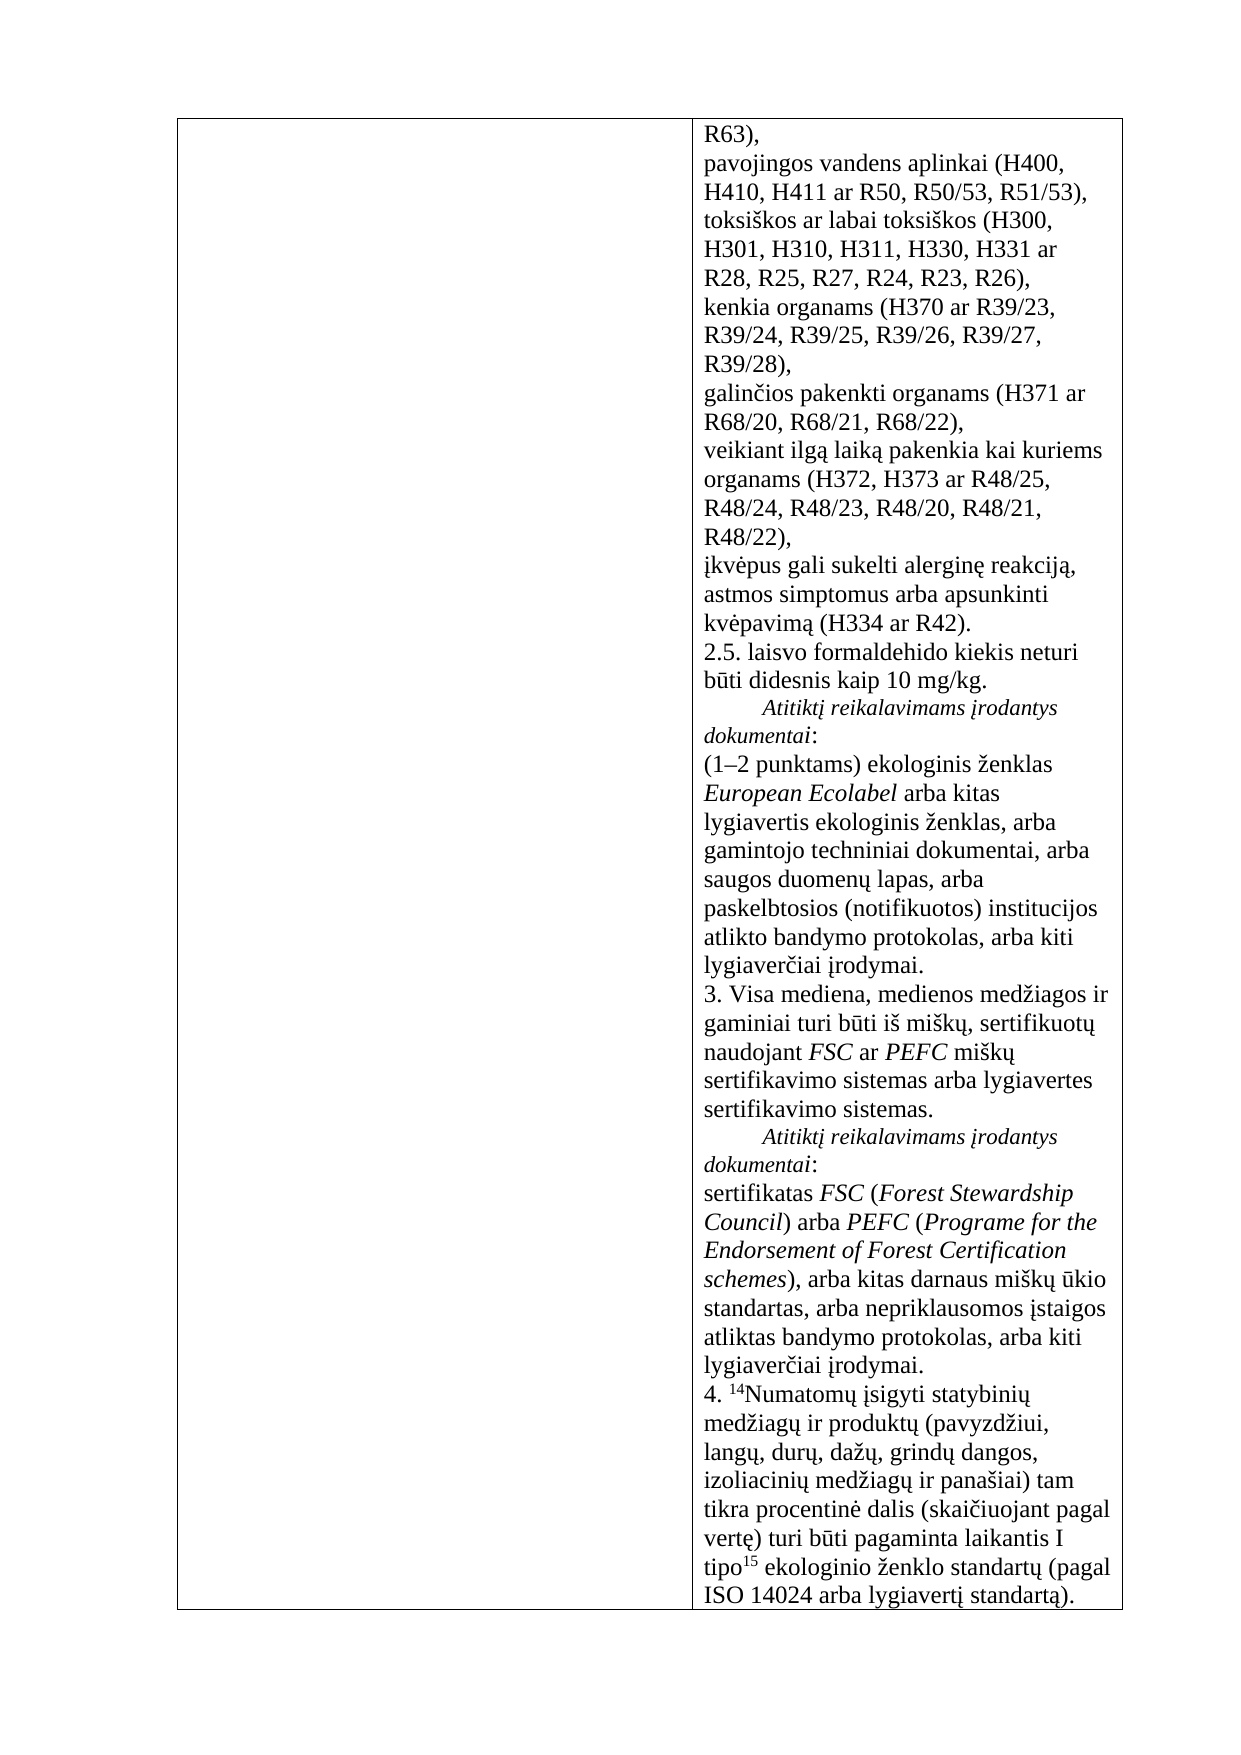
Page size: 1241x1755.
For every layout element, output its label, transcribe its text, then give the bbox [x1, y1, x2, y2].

table_cell R63), pavojingos vandens aplinkai (H400, H410, H411 ar R50, R50/53, R51/53), toksiškos ar labai toksiškos (H300, H301, H310, H311, H330, H331 ar R28, R25, R27, R24, R23, R26), kenkia organams (H370 ar R39/23, R39/24, R39/25, R39/26, R39/27, R39/28), galinčios pakenkti organams (H371 ar R68/20, R68/21, R68/22), veikiant ilgą laiką pakenkia kai kuriems organams (H372, H373 ar R48/25, R48/24, R48/23, R48/20, R48/21, R48/22), įkvėpus gali sukelti alerginę reakciją, astmos simptomus arba apsunkinti kvėpavimą (H334 ar R42). 2.5. laisvo formaldehido kiekis neturi būti didesnis kaip 10 mg/kg. Atitiktį reikalavimams įrodantys dokumentai: (1–2 punktams) ekologinis ženklas European Ecolabel arba kitas lygiavertis ekologinis ženklas, arba gamintojo techniniai dokumentai, arba saugos duomenų lapas, arba paskelbtosios (notifikuotos) institucijos atlikto bandymo protokolas, arba kiti lygiaverčiai įrodymai. 3. Visa mediena, medienos medžiagos ir gaminiai turi būti iš miškų, sertifikuotų naudojant FSC ar PEFC miškų sertifikavimo sistemas arba lygiavertes sertifikavimo sistemas. Atitiktį reikalavimams įrodantys dokumentai: sertifikatas FSC (Forest Stewardship Council) arba PEFC (Programe for the Endorsement of Forest Certification schemes), arba kitas darnaus miškų ūkio standartas, arba nepriklausomos įstaigos atliktas bandymo protokolas, arba kiti lygiaverčiai įrodymai. 4. 14Numatomų įsigyti statybinių medžiagų ir produktų (pavyzdžiui, langų, durų, dažų, grindų dangos, izoliacinių medžiagų ir panašiai) tam tikra procentinė dalis (skaičiuojant pagal vertę) turi būti pagaminta laikantis I tipo15 ekologinio ženklo standartų (pagal ISO 14024 arba lygiavertį standartą). [693, 119, 1122, 1609]
table_cell [178, 119, 692, 1609]
